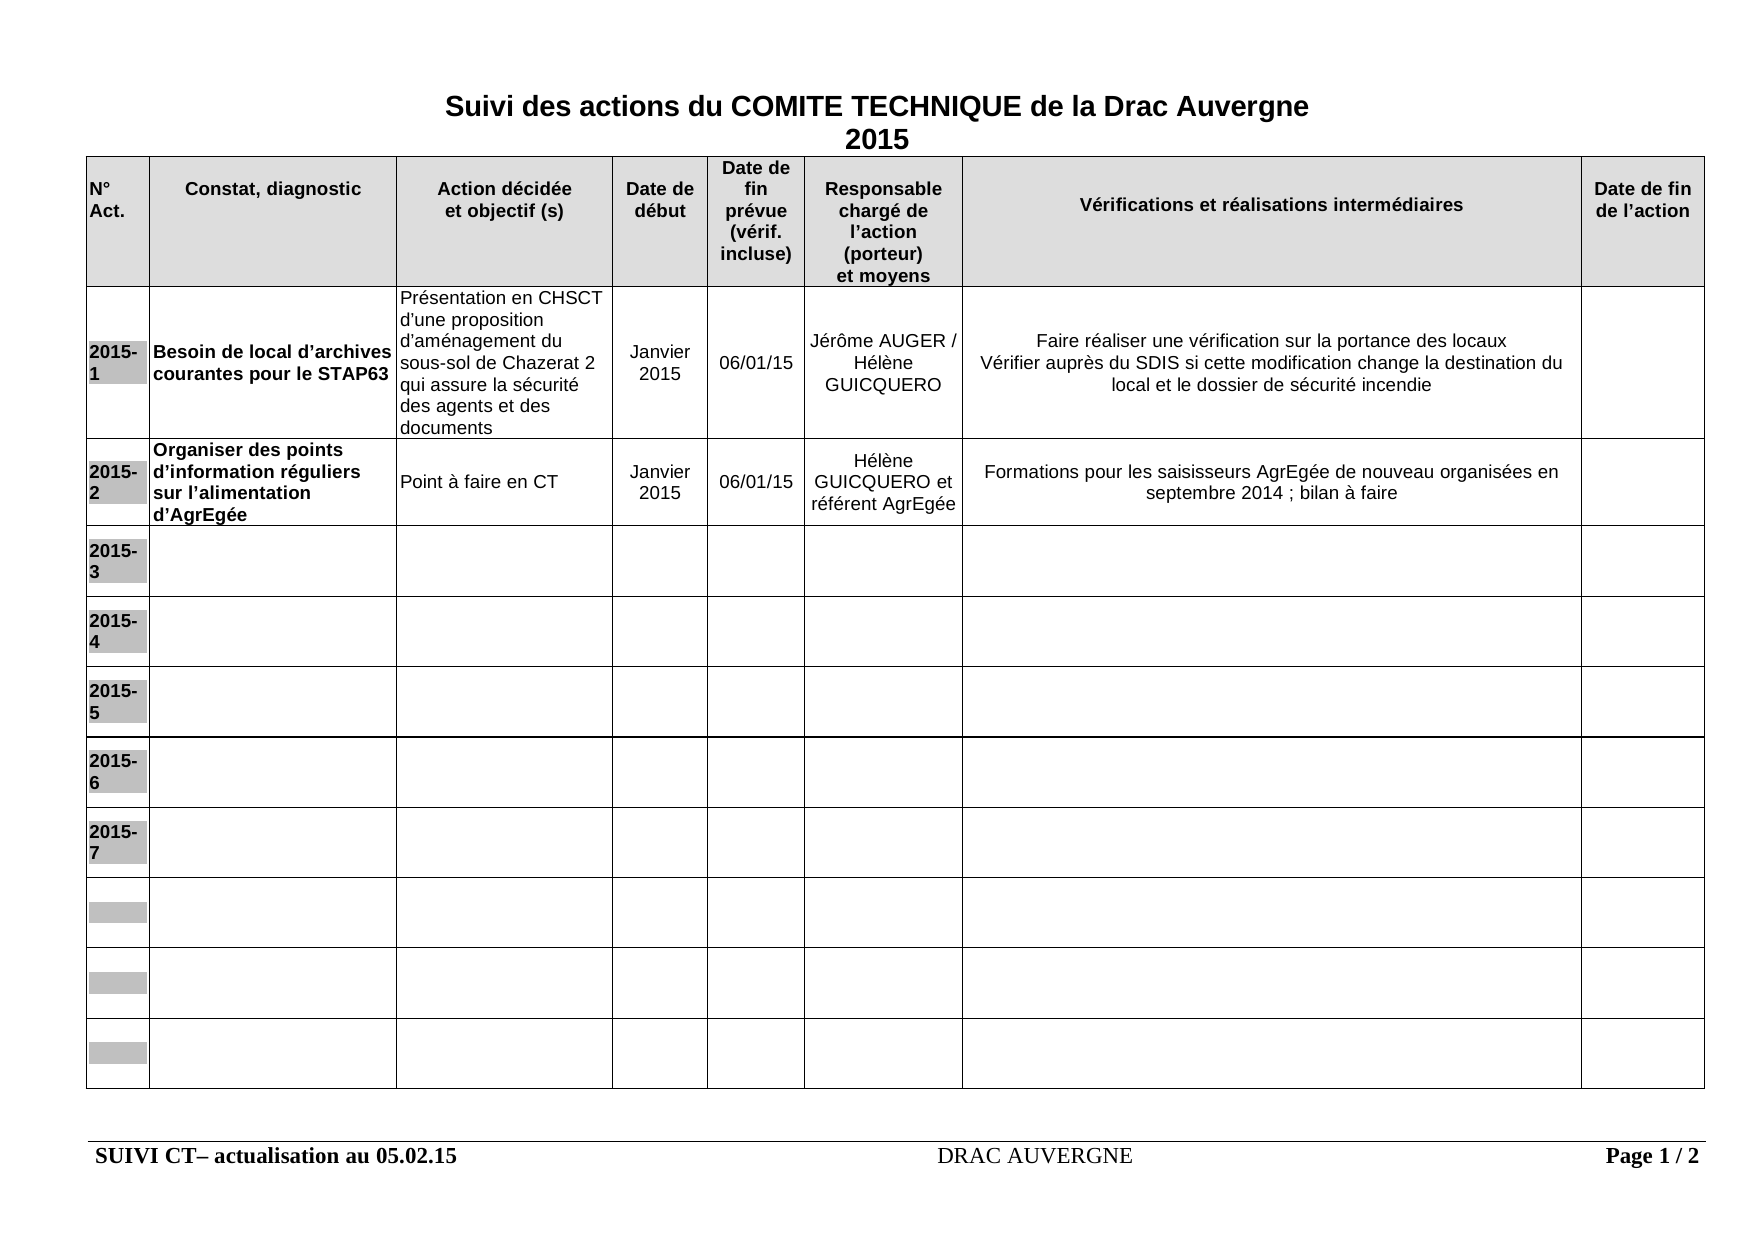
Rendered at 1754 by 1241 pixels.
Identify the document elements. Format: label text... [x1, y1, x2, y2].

table_cell [708, 738, 804, 807]
table_cell [613, 738, 707, 807]
table_cell [397, 1019, 612, 1088]
table_cell Besoin de local d’archives courantes pour le STAP63 [150, 287, 396, 438]
text Suivi des actions du COMITE TECHNIQUE de la Drac Auvergne [89, 89, 1665, 122]
table_cell [805, 667, 962, 736]
table_cell [963, 878, 1581, 947]
table_cell Janvier 2015 [613, 439, 707, 525]
table_cell [87, 878, 149, 947]
table_cell [1582, 878, 1704, 947]
table_cell [1582, 1019, 1704, 1088]
table_cell Faire réaliser une vérification sur la portance des locaux Vérifier auprès du SDIS si cette modification change la destination du local et le dossier de sécurité incendie [963, 287, 1581, 438]
table_cell [1582, 808, 1704, 877]
table_cell [150, 667, 396, 736]
table_cell [397, 738, 612, 807]
table_cell [963, 808, 1581, 877]
table_header Responsable chargé de l’action (porteur) et moyens [805, 157, 962, 286]
table_cell [397, 597, 612, 666]
table_cell 2015-4 [87, 597, 149, 666]
table_cell [87, 948, 149, 1018]
table_cell [150, 738, 396, 807]
table_cell [613, 1019, 707, 1088]
table_cell [150, 878, 396, 947]
table_cell [150, 526, 396, 596]
table_header Date de fin de l’action [1582, 157, 1704, 286]
table_cell [963, 597, 1581, 666]
table_cell [963, 526, 1581, 596]
table_header Action décidée et objectif (s) [397, 157, 612, 286]
table_cell [397, 667, 612, 736]
table_cell [708, 948, 804, 1018]
table_cell [87, 1019, 149, 1088]
table_cell Formations pour les saisisseurs AgrEgée de nouveau organisées en septembre 2014 ; bilan à faire [963, 439, 1581, 525]
table_cell [805, 878, 962, 947]
table_cell [397, 948, 612, 1018]
table_cell 01/06/15 [708, 287, 804, 438]
table_cell [708, 878, 804, 947]
table_cell [397, 878, 612, 947]
table_cell [1582, 738, 1704, 807]
table_cell Présentation en CHSCT d’une proposition d’aménagement du sous-sol de Chazerat 2 qui assure la sécurité des agents et des documents [397, 287, 612, 438]
table_cell Hélène GUICQUERO et référent AgrEgée [805, 439, 962, 525]
table_header N° Act. [87, 157, 149, 286]
table_cell [963, 1019, 1581, 1088]
table_cell [613, 948, 707, 1018]
table_cell [708, 1019, 804, 1088]
table_cell [1582, 948, 1704, 1018]
table_header Constat, diagnostic [150, 157, 396, 286]
table_cell [708, 808, 804, 877]
table_cell [397, 808, 612, 877]
table_cell [1582, 526, 1704, 596]
table_cell 2015-7 [87, 808, 149, 877]
table_cell [805, 526, 962, 596]
table_cell [1582, 439, 1704, 525]
table_cell 2015-6 [87, 738, 149, 807]
table_cell [150, 1019, 396, 1088]
table_cell 2015-3 [87, 526, 149, 596]
text 2015 [89, 122, 1665, 156]
table_header Vérifications et réalisations intermédiaires [963, 157, 1581, 286]
table_cell [805, 1019, 962, 1088]
table_cell [613, 667, 707, 736]
table_cell 2015-5 [87, 667, 149, 736]
table_cell Point à faire en CT [397, 439, 612, 525]
table_cell [613, 526, 707, 596]
table_header Date de fin prévue (vérif. incluse) [708, 157, 804, 286]
table_cell 2015-2 [87, 439, 149, 525]
table_cell [963, 667, 1581, 736]
table_cell [805, 597, 962, 666]
table_cell [1582, 287, 1704, 438]
table_cell [1582, 667, 1704, 736]
table_cell [397, 526, 612, 596]
table_cell [613, 808, 707, 877]
table_cell [708, 526, 804, 596]
table_cell [613, 597, 707, 666]
table_cell [805, 948, 962, 1018]
table_cell [963, 738, 1581, 807]
table_cell [150, 948, 396, 1018]
table_cell [805, 808, 962, 877]
table_cell Janvier 2015 [613, 287, 707, 438]
table_cell 2015-1 [87, 287, 149, 438]
table_cell [613, 878, 707, 947]
table_cell [708, 597, 804, 666]
table_cell [1582, 597, 1704, 666]
table_cell Jérôme AUGER / Hélène GUICQUERO [805, 287, 962, 438]
table_cell Organiser des points d’information réguliers sur l’alimentation d’AgrEgée [150, 439, 396, 525]
table_cell 01/06/15 [708, 439, 804, 525]
table_cell [150, 597, 396, 666]
table_header Date de début [613, 157, 707, 286]
table_cell [963, 948, 1581, 1018]
table_cell [708, 667, 804, 736]
table_cell [805, 738, 962, 807]
table_cell [150, 808, 396, 877]
